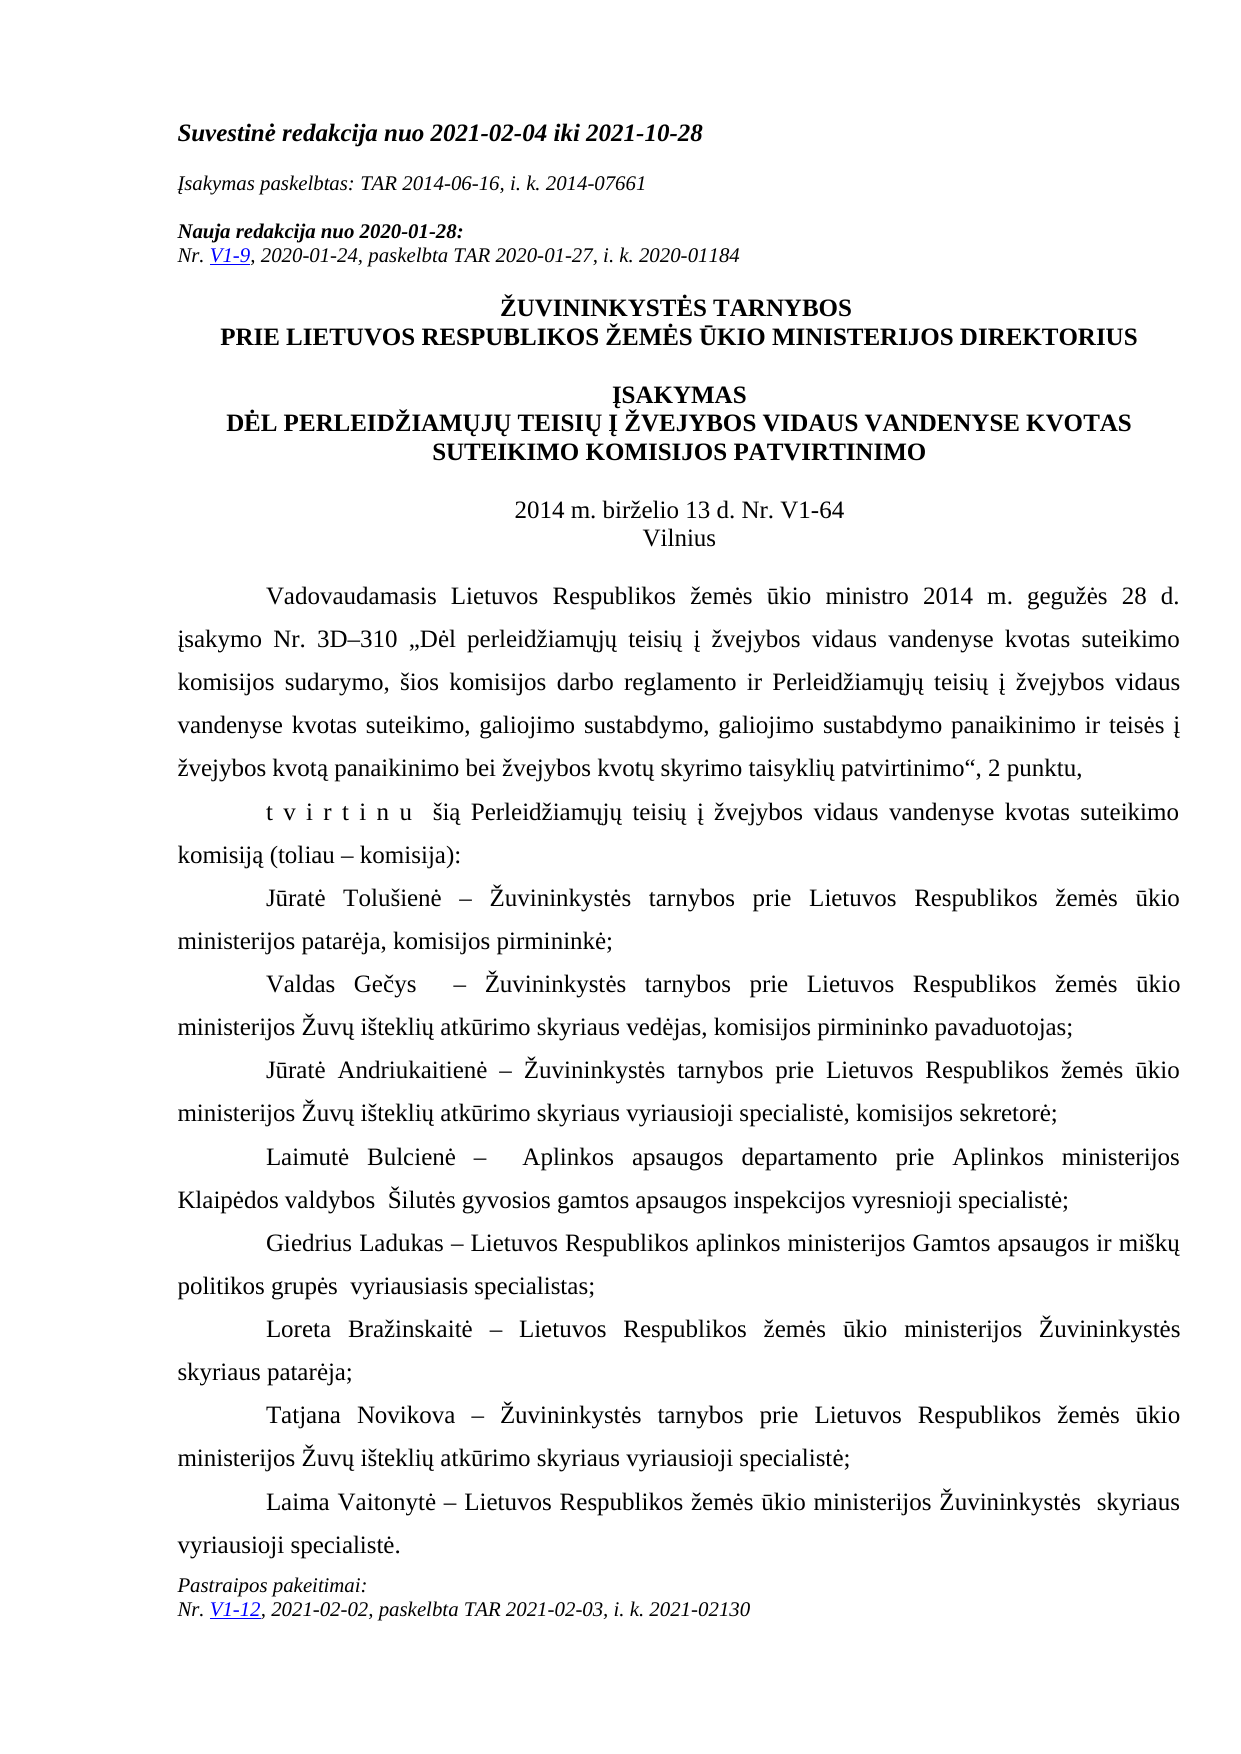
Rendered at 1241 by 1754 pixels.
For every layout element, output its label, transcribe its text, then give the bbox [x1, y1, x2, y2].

text t v i r t i n u šią Perleidžiamųjų teisių į žvejybos vidaus vandenyse kvotas suteikimo komisiją (toliau – komisija): [177, 797, 1181, 868]
text Laima Vaitonytė – Lietuvos Respublikos žemės ūkio ministerijos Žuvininkystės skyriaus vyriausioji specialistė. [177, 1487, 1181, 1558]
text ĮSAKYMAS [177, 380, 1181, 408]
text Loreta Bražinskaitė – Lietuvos Respublikos žemės ūkio ministerijos Žuvininkystės skyriaus patarėja; [177, 1314, 1181, 1386]
text Laimutė Bulcienė – Aplinkos apsaugos departamento prie Aplinkos ministerijos Klaipėdos valdybos Šilutės gyvosios gamtos apsaugos inspekcijos vyresnioji specialistė; [177, 1142, 1181, 1213]
text DĖL PERLEIDŽIAMŲJŲ TEISIŲ Į ŽVEJYBOS VIDAUS VANDENYSE KVOTAS SUTEIKIMO KOMISIJOS PATVIRTINIMO [177, 408, 1181, 466]
text Nr. V1-12, 2021-02-02, paskelbta TAR 2021-02-03, i. k. 2021-02130 [177, 1597, 1181, 1621]
text Vadovaudamasis Lietuvos Respublikos žemės ūkio ministro 2014 m. gegužės 28 d. įsakymo Nr. 3D–310 „Dėl perleidžiamųjų teisių į žvejybos vidaus vandenyse kvotas suteikimo komisijos sudarymo, šios komisijos darbo reglamento ir Perleidžiamųjų teisių į žvejybos vidaus vandenyse kvotas suteikimo, galiojimo sustabdymo, galiojimo sustabdymo panaikinimo ir teisės į žvejybos kvotą panaikinimo bei žvejybos kvotų skyrimo taisyklių patvirtinimo“, 2 punktu, [177, 581, 1181, 782]
text 2014 m. birželio 13 d. Nr. V1-64 [177, 495, 1181, 523]
text Įsakymas paskelbtas: TAR 2014-06-16, i. k. 2014-07661 [177, 171, 1181, 195]
text Nr. V1-9, 2020-01-24, paskelbta TAR 2020-01-27, i. k. 2020-01184 [177, 243, 1181, 267]
text Jūratė Tolušienė – Žuvininkystės tarnybos prie Lietuvos Respublikos žemės ūkio ministerijos patarėja, komisijos pirmininkė; [177, 883, 1181, 955]
text Jūratė Andriukaitienė – Žuvininkystės tarnybos prie Lietuvos Respublikos žemės ūkio ministerijos Žuvų išteklių atkūrimo skyriaus vyriausioji specialistė, komisijos sekretorė; [177, 1055, 1181, 1127]
text Giedrius Ladukas – Lietuvos Respublikos aplinkos ministerijos Gamtos apsaugos ir miškų politikos grupės vyriausiasis specialistas; [177, 1228, 1181, 1300]
text Tatjana Novikova – Žuvininkystės tarnybos prie Lietuvos Respublikos žemės ūkio ministerijos Žuvų išteklių atkūrimo skyriaus vyriausioji specialistė; [177, 1400, 1181, 1472]
text Suvestinė redakcija nuo 2021-02-04 iki 2021-10-28 [177, 118, 1181, 147]
text Pastraipos pakeitimai: [177, 1573, 1181, 1597]
text Nauja redakcija nuo 2020-01-28: [177, 219, 1181, 243]
text ŽUVININKYSTĖS TARNYBOS PRIE LIETUVOS RESPUBLIKOS ŽEMĖS ŪKIO MINISTERIJOS DIREKTORIUS [177, 293, 1181, 351]
text Vilnius [177, 523, 1181, 552]
text Valdas Gečys – Žuvininkystės tarnybos prie Lietuvos Respublikos žemės ūkio ministerijos Žuvų išteklių atkūrimo skyriaus vedėjas, komisijos pirmininko pavaduotojas; [177, 969, 1181, 1041]
